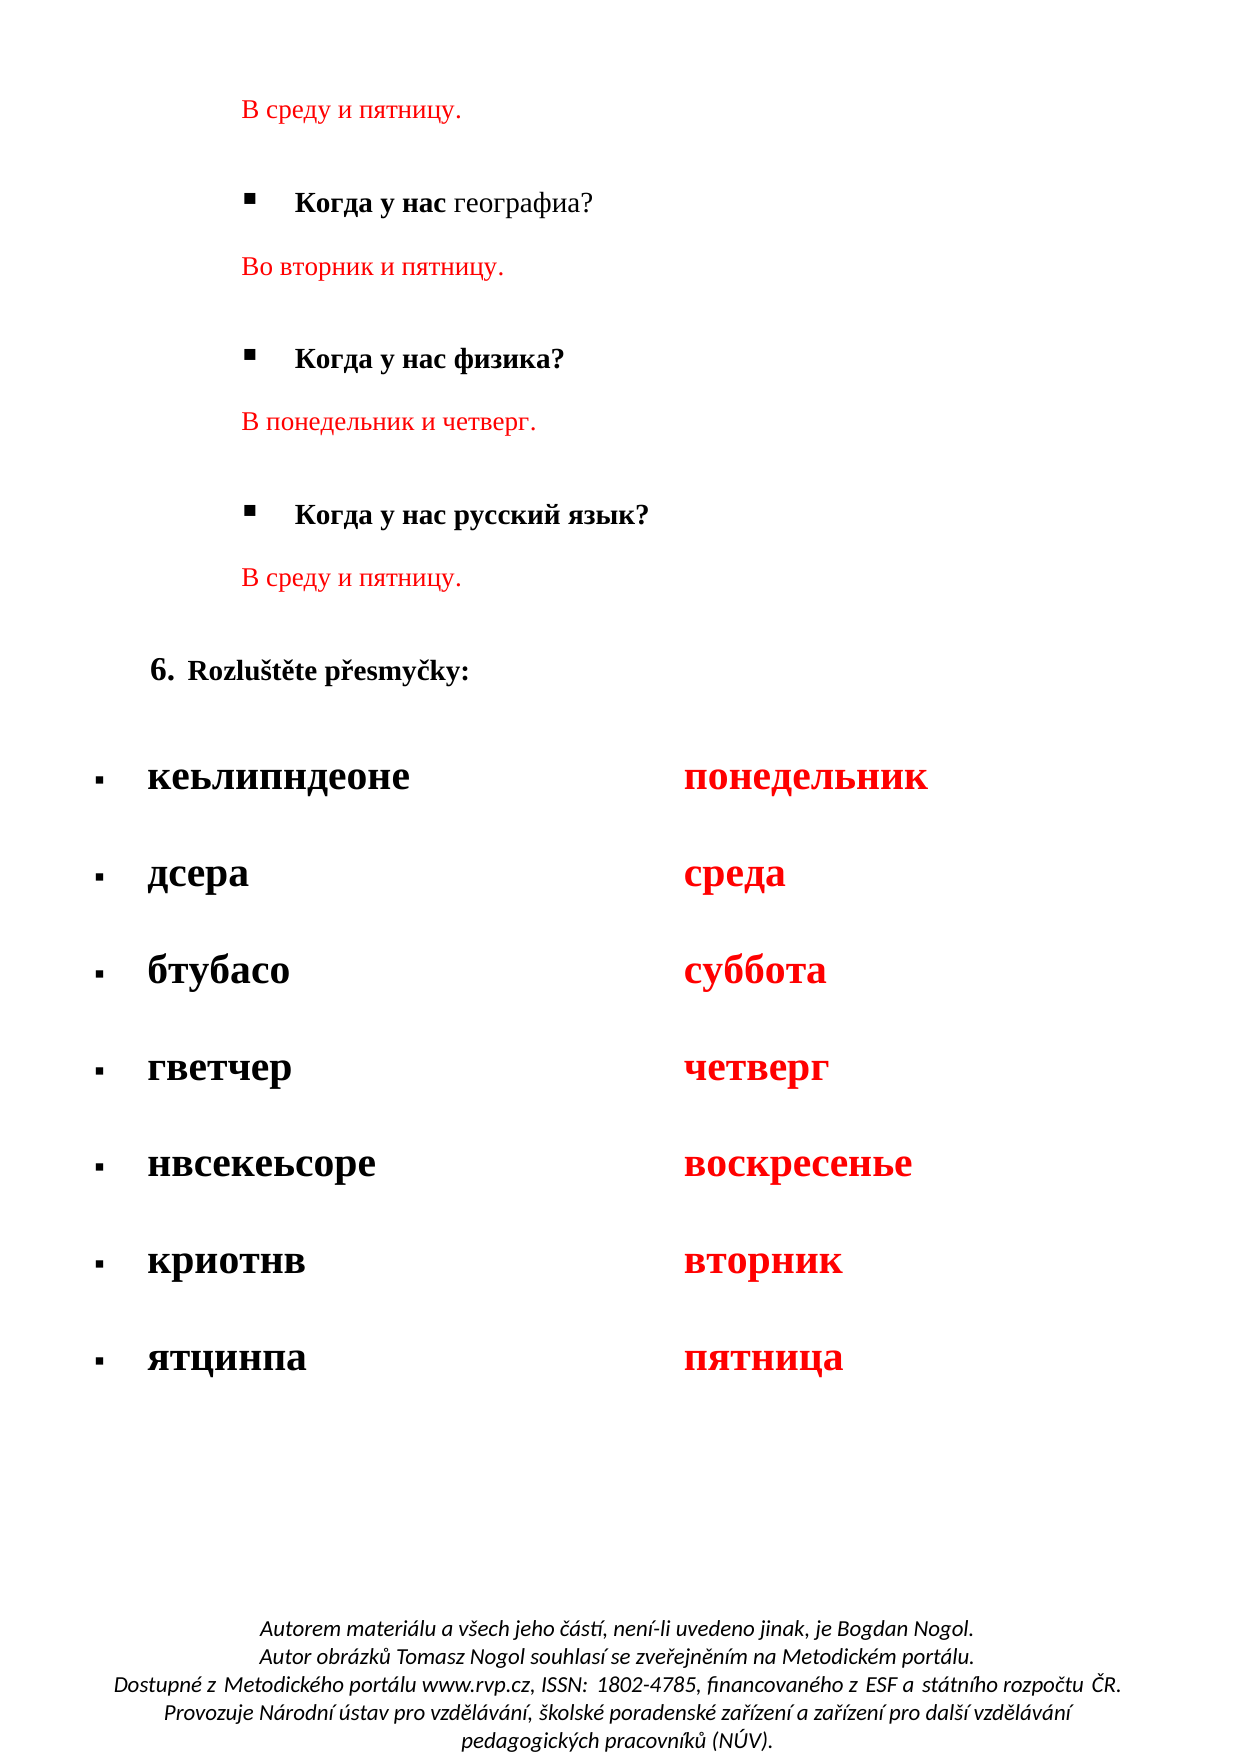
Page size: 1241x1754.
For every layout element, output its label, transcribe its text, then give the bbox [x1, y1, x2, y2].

text Вo вторник и пятницу. [241, 249, 1144, 281]
text В понедельник и четверг. [241, 406, 1144, 437]
list ятцинпа пятница [94, 1332, 1144, 1379]
list криотнв вторник [94, 1235, 1144, 1283]
subtitle Когда у нас русский язык? [241, 497, 1144, 532]
list кеьлипндеоне понедельник [94, 750, 1144, 798]
list нвсекеьсоре воскресенье [94, 1138, 1144, 1186]
list гветчер четверг [94, 1041, 1144, 1089]
text В среду и пятницу. [241, 94, 1144, 125]
text В среду и пятницу. [241, 561, 1144, 593]
list бтубасо суббота [94, 944, 1144, 992]
subtitle Когда у нас физика? [241, 341, 1144, 376]
list Rozluštěte přesmyčky: [150, 649, 1144, 687]
list дсера среда [94, 847, 1144, 895]
subtitle Когда у нас географиа? [241, 185, 1144, 220]
